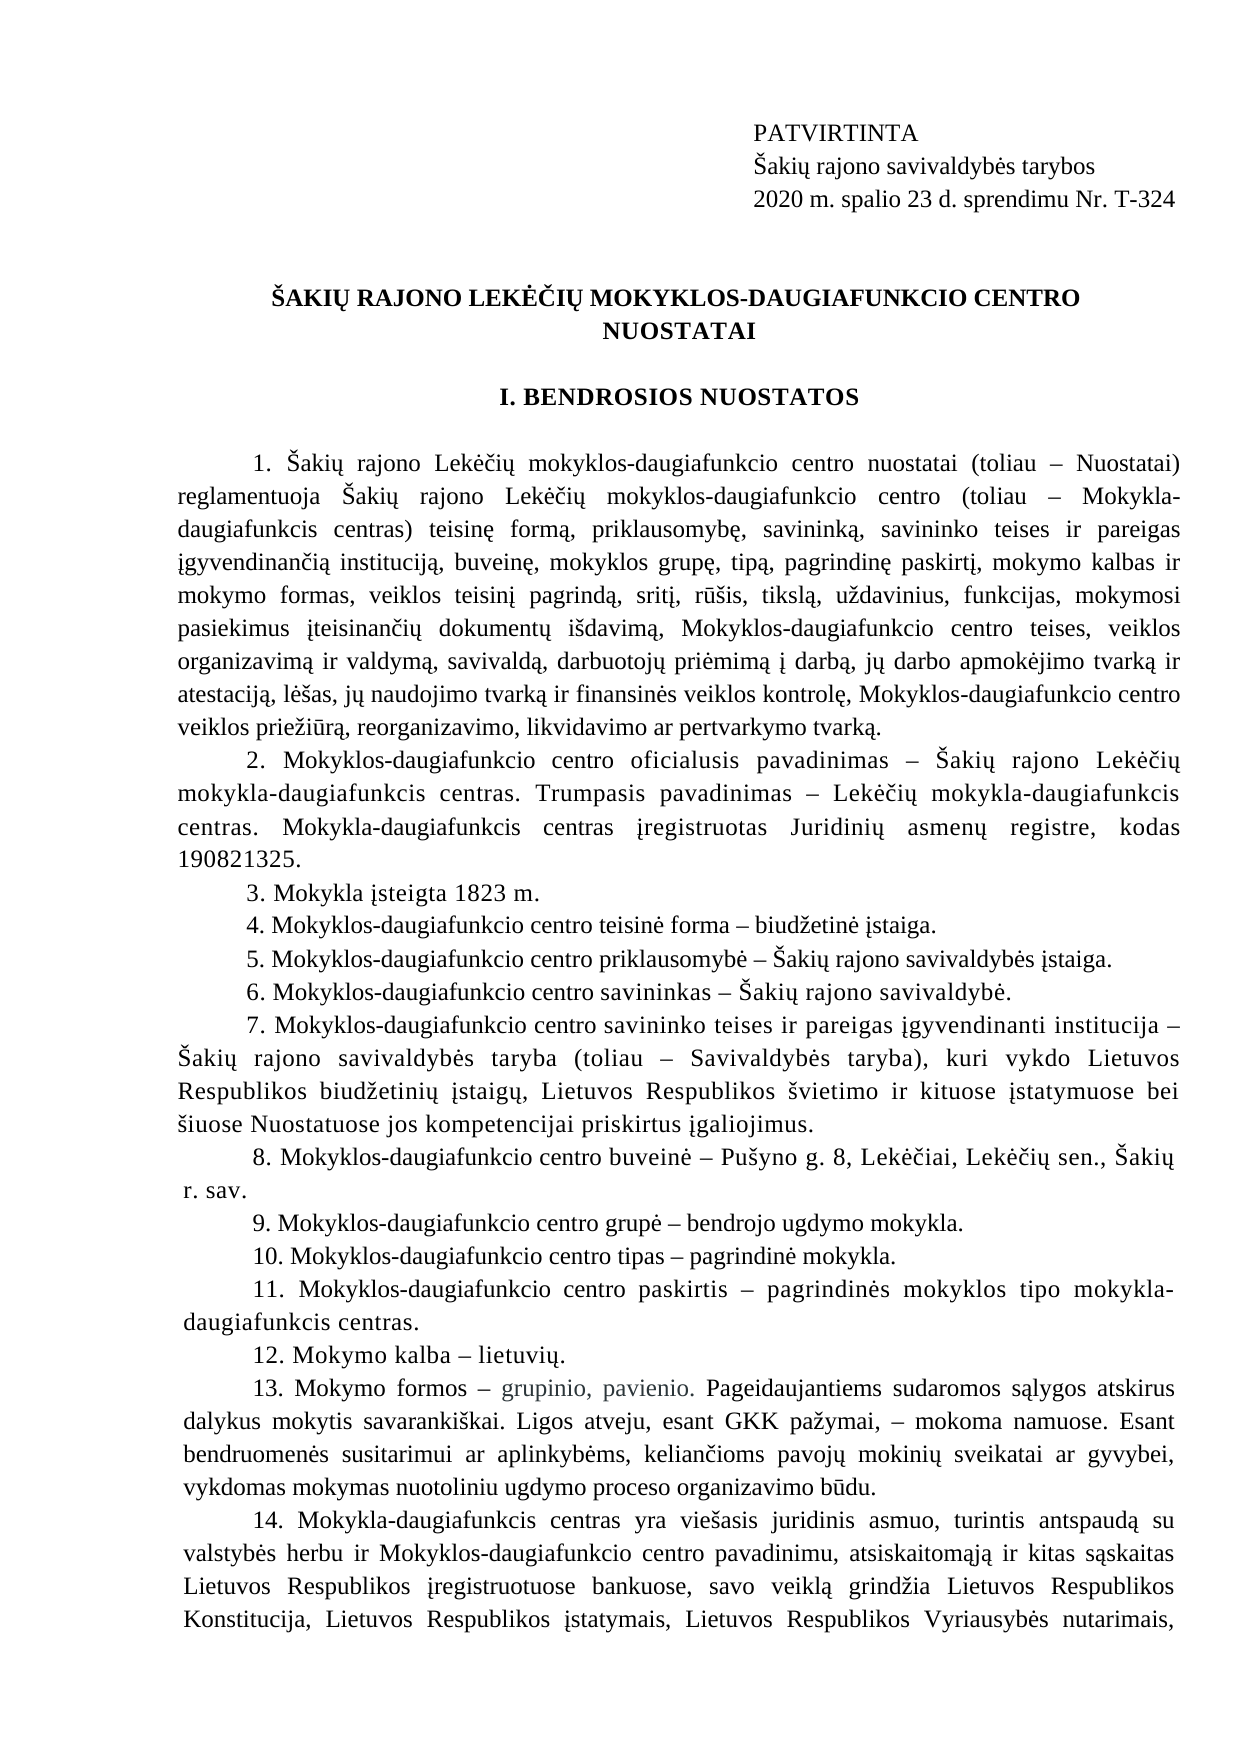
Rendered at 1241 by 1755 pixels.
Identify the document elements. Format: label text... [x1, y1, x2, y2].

text 3. Mokykla įsteigta 1823 m. [177, 878, 1181, 906]
text 10. Mokyklos-daugiafunkcio centro tipas – pagrindinė mokykla. [183, 1241, 1175, 1269]
text Šakių rajono savivaldybės tarybos [177, 151, 1181, 180]
text 5. Mokyklos-daugiafunkcio centro priklausomybė – Šakių rajono savivaldybės įstaiga. [177, 944, 1181, 972]
text 14. Mokykla-daugiafunkcis centras yra viešasis juridinis asmuo, turintis antspaudą su valstybės herbu ir Mokyklos-daugiafunkcio centro pavadinimu, atsiskaitomąją ir kitas sąskaitas Lietuvos Respublikos įregistruotuose bankuose, savo veiklą grindžia Lietuvos Respublikos Konstitucija, Lietuvos Respublikos įstatymais, Lietuvos Respublikos Vyriausybės nutarimais, [183, 1505, 1175, 1633]
subtitle I. BENDROSIOS NUOSTATOS [183, 382, 1175, 411]
text NUOSTATAI [183, 316, 1175, 345]
text 2. Mokyklos-daugiafunkcio centro oficialusis pavadinimas – Šakių rajono Lekėčių mokykla-daugiafunkcis centras. Trumpasis pavadinimas – Lekėčių mokykla-daugiafunkcis centras. Mokykla-daugiafunkcis centras įregistruotas Juridinių asmenų registre, kodas 190821325. [177, 746, 1181, 873]
text 4. Mokyklos-daugiafunkcio centro teisinė forma – biudžetinė įstaiga. [177, 911, 1181, 939]
text ŠAKIŲ RAJONO LEKĖČIŲ MOKYKLOS-DAUGIAFUNKCIO CENTRO [183, 283, 1175, 312]
text 13. Mokymo formos – grupinio, pavienio. Pageidaujantiems sudaromos sąlygos atskirus dalykus mokytis savarankiškai. Ligos atveju, esant GKK pažymai, – mokoma namuose. Esant bendruomenės susitarimui ar aplinkybėms, keliančioms pavojų mokinių sveikatai ar gyvybei, vykdomas mokymas nuotoliniu ugdymo proceso organizavimo būdu. [183, 1373, 1175, 1501]
text 1. Šakių rajono Lekėčių mokyklos-daugiafunkcio centro nuostatai (toliau – Nuostatai) reglamentuoja Šakių rajono Lekėčių mokyklos-daugiafunkcio centro (toliau – Mokykla-daugiafunkcis centras) teisinę formą, priklausomybę, savininką, savininko teises ir pareigas įgyvendinančią instituciją, buveinę, mokyklos grupę, tipą, pagrindinę paskirtį, mokymo kalbas ir mokymo formas, veiklos teisinį pagrindą, sritį, rūšis, tikslą, uždavinius, funkcijas, mokymosi pasiekimus įteisinančių dokumentų išdavimą, Mokyklos-daugiafunkcio centro teises, veiklos organizavimą ir valdymą, savivaldą, darbuotojų priėmimą į darbą, jų darbo apmokėjimo tvarką ir atestaciją, lėšas, jų naudojimo tvarką ir finansinės veiklos kontrolę, Mokyklos-daugiafunkcio centro veiklos priežiūrą, reorganizavimo, likvidavimo ar pertvarkymo tvarką. [177, 448, 1181, 741]
text 8. Mokyklos-daugiafunkcio centro buveinė – Pušyno g. 8, Lekėčiai, Lekėčių sen., Šakių r. sav. [183, 1142, 1175, 1203]
text 7. Mokyklos-daugiafunkcio centro savininko teises ir pareigas įgyvendinanti institucija – Šakių rajono savivaldybės taryba (toliau – Savivaldybės taryba), kuri vykdo Lietuvos Respublikos biudžetinių įstaigų, Lietuvos Respublikos švietimo ir kituose įstatymuose bei šiuose Nuostatuose jos kompetencijai priskirtus įgaliojimus. [177, 1010, 1181, 1137]
text 2020 m. spalio 23 d. sprendimu Nr. T-324 [177, 184, 1181, 213]
text PATVIRTINTA [177, 118, 1181, 147]
text 6. Mokyklos-daugiafunkcio centro savininkas – Šakių rajono savivaldybė. [177, 977, 1181, 1005]
text 11. Mokyklos-daugiafunkcio centro paskirtis – pagrindinės mokyklos tipo mokykla-daugiafunkcis centras. [183, 1274, 1175, 1336]
text 12. Mokymo kalba – lietuvių. [183, 1340, 1175, 1369]
text 9. Mokyklos-daugiafunkcio centro grupė – bendrojo ugdymo mokykla. [183, 1208, 1175, 1237]
